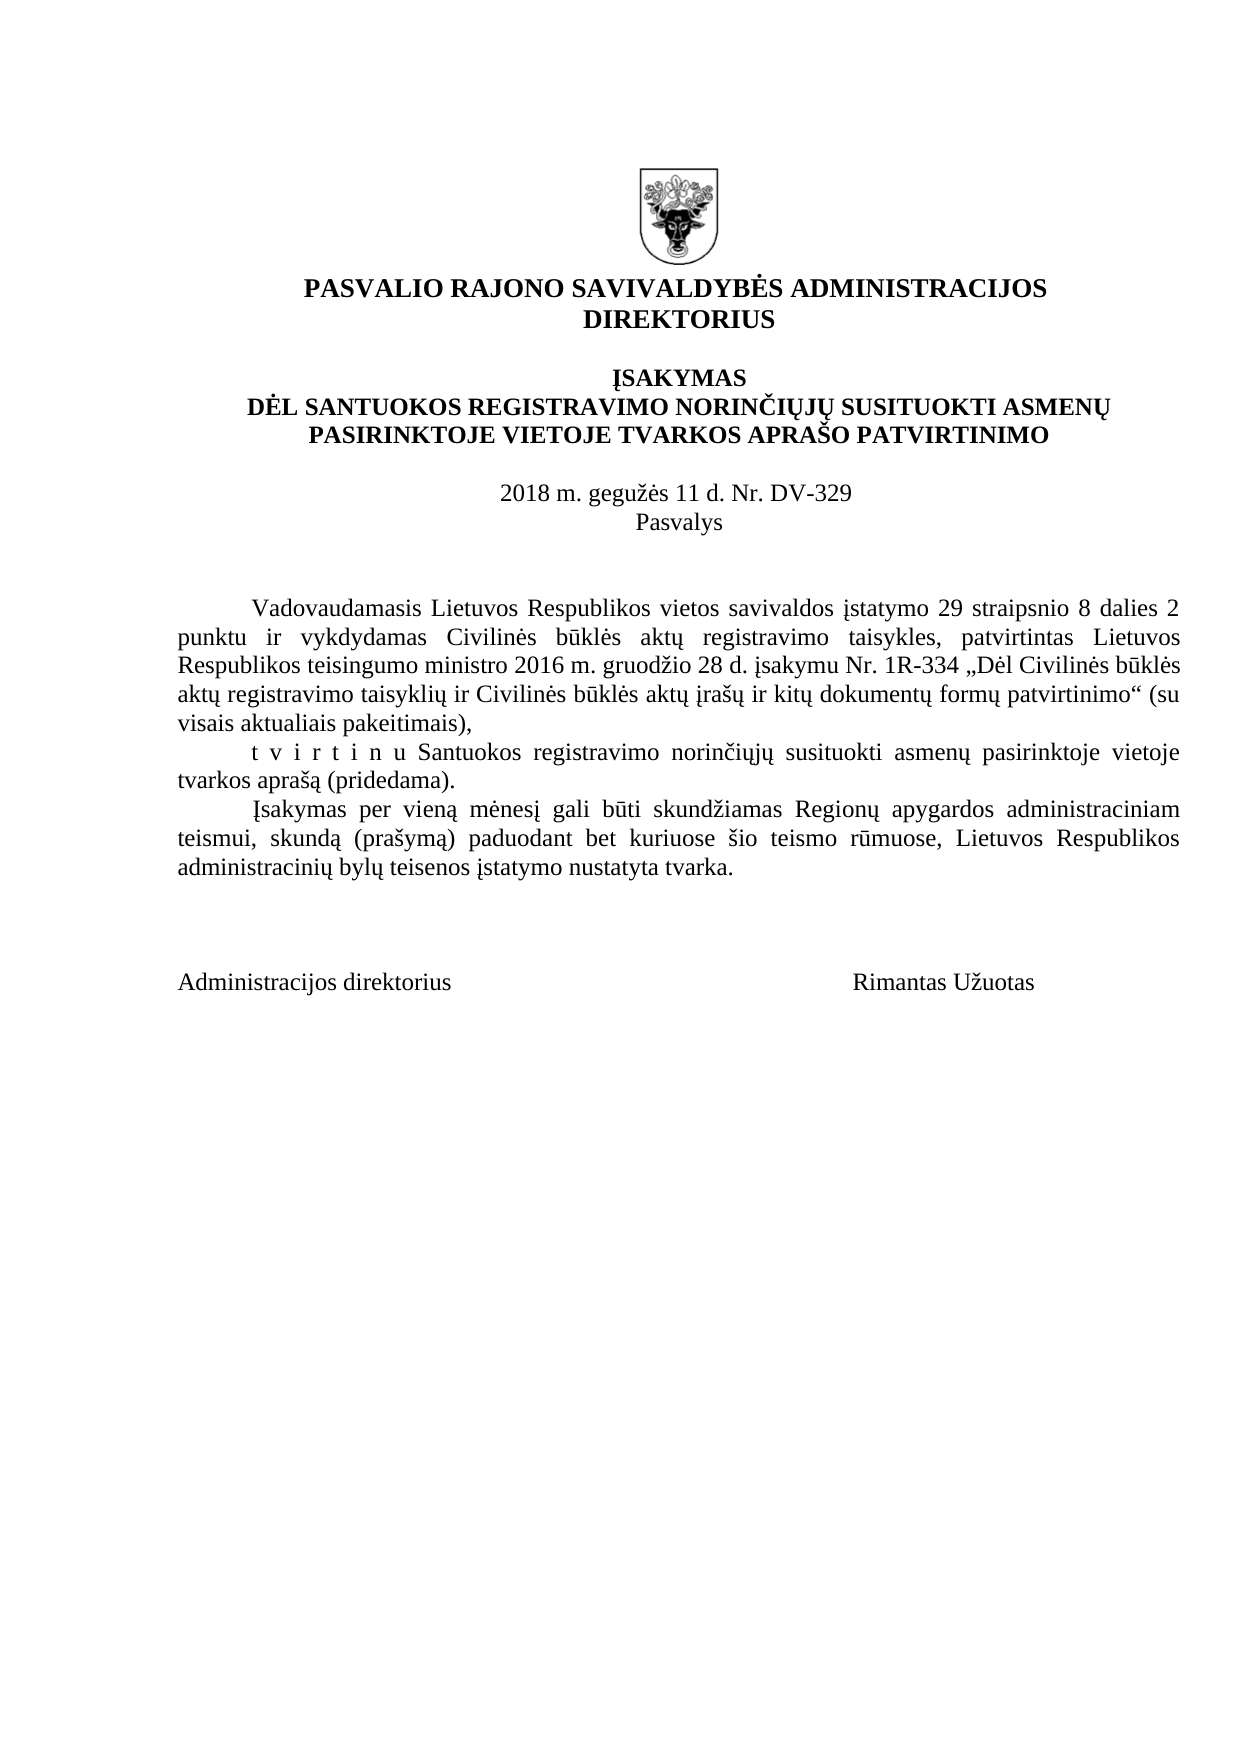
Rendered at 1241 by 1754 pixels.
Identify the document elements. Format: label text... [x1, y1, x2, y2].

text 2018 m. gegužės 11 d. Nr. DV-329 [177, 478, 1181, 507]
text direktorius [177, 303, 1181, 334]
text Administracijos direktorius Rimantas Užuotas [177, 967, 1181, 995]
text Dėl SANTUOKOS REGISTRAVIMO NORINČIŲJŲ SUSITUOKTI ASMENŲ PASIRINKTOJE VIETOJE TVARKOS APRAŠO paTVIRTINIMO [177, 392, 1181, 449]
text Pasvalio rajono savivaldybės administracijos [177, 272, 1181, 303]
text Pasvalys [177, 507, 1181, 535]
text Vadovaudamasis Lietuvos Respublikos vietos savivaldos įstatymo 29 straipsnio 8 dalies 2 punktu ir vykdydamas Civilinės būklės aktų registravimo taisykles, patvirtintas Lietuvos Respublikos teisingumo ministro 2016 m. gruodžio 28 d. įsakymu Nr. 1R-334 „Dėl Civilinės būklės aktų registravimo taisyklių ir Civilinės būklės aktų įrašų ir kitų dokumentų formų patvirtinimo“ (su visais aktualiais pakeitimais), [177, 593, 1181, 737]
text t v i r t i n u Santuokos registravimo norinčiųjų susituokti asmenų pasirinktoje vietoje tvarkos aprašą (pridedama). [177, 737, 1181, 794]
text Įsakymas [177, 363, 1181, 392]
text Įsakymas per vieną mėnesį gali būti skundžiamas Regionų apygardos administraciniam teismui, skundą (prašymą) paduodant bet kuriuose šio teismo rūmuose, Lietuvos Respublikos administracinių bylų teisenos įstatymo nustatyta tvarka. [177, 794, 1181, 880]
